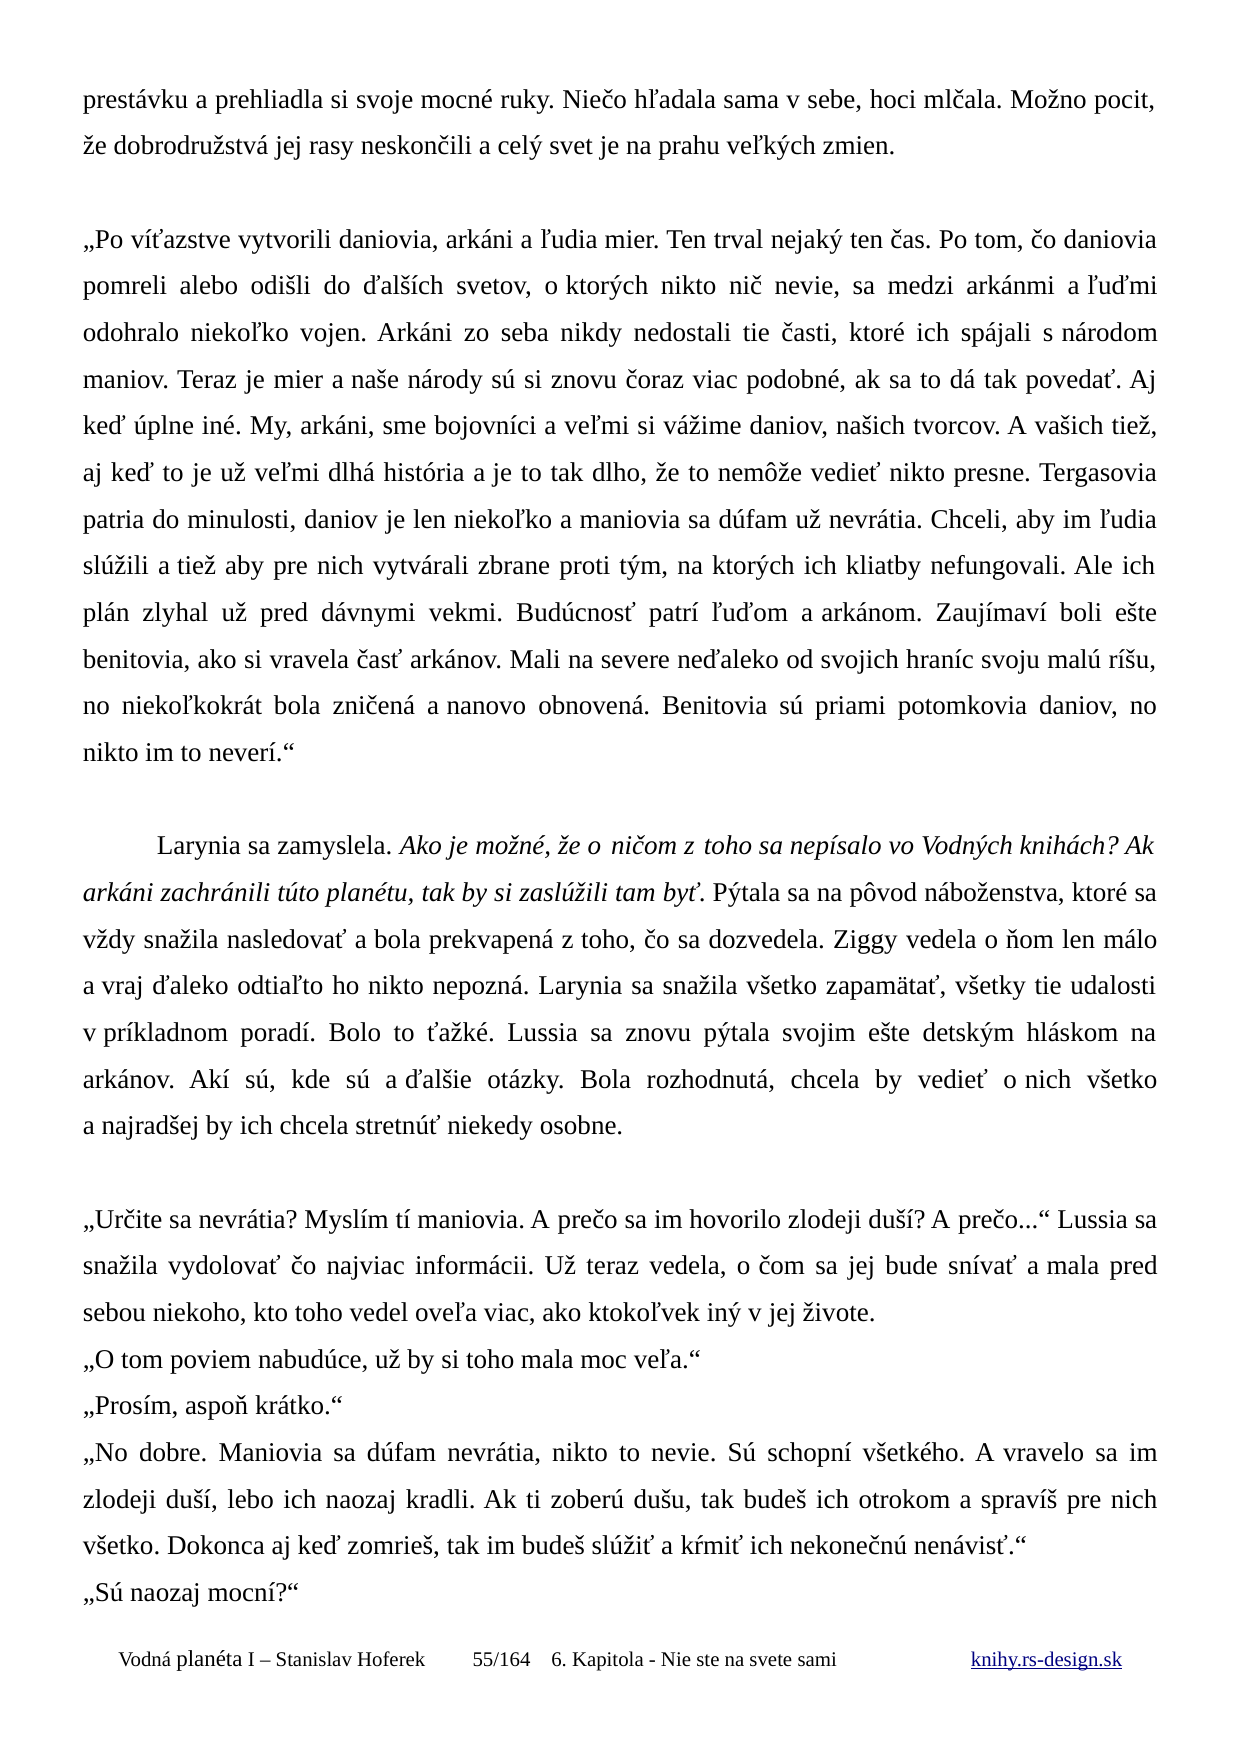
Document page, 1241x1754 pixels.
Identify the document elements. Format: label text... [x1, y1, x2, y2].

text prestávku a prehliadla si svoje mocné ruky. Niečo hľadala sama v sebe, hoci mlčala. Možno pocit, že dobrodružstvá jej rasy neskončili a celý svet je na prahu veľkých zmien. [83, 83, 1157, 161]
text Larynia sa zamyslela. Ako je možné, že o ničom z toho sa nepísalo vo Vodných knihách? Ak arkáni zachránili túto planétu, tak by si zaslúžili tam byť. Pýtala sa na pôvod náboženstva, ktoré sa vždy snažila nasledovať a bola prekvapená z toho, čo sa dozvedela. Ziggy vedela o ňom len málo a vraj ďaleko odtiaľto ho nikto nepozná. Larynia sa snažila všetko zapamätať, všetky tie udalosti v príkladnom poradí. Bolo to ťažké. Lussia sa znovu pýtala svojim ešte detským hláskom na arkánov. Akí sú, kde sú a ďalšie otázky. Bola rozhodnutá, chcela by vedieť o nich všetko a najradšej by ich chcela stretnúť niekedy osobne. [83, 829, 1157, 1141]
text „Určite sa nevrátia? Myslím tí maniovia. A prečo sa im hovorilo zlodeji duší? A prečo...“ Lussia sa snažila vydolovať čo najviac informácii. Už teraz vedela, o čom sa jej bude snívať a mala pred sebou niekoho, kto toho vedel oveľa viac, ako ktokoľvek iný v jej živote. [83, 1203, 1157, 1327]
text „Sú naozaj mocní?“ [83, 1576, 1157, 1607]
text „No dobre. Maniovia sa dúfam nevrátia, nikto to nevie. Sú schopní všetkého. A vravelo sa im zlodeji duší, lebo ich naozaj kradli. Ak ti zoberú dušu, tak budeš ich otrokom a spravíš pre nich všetko. Dokonca aj keď zomrieš, tak im budeš slúžiť a kŕmiť ich nekonečnú nenávisť.“ [83, 1436, 1157, 1561]
text „Prosím, aspoň krátko.“ [83, 1389, 1157, 1421]
text „Po víťazstve vytvorili daniovia, arkáni a ľudia mier. Ten trval nejaký ten čas. Po tom, čo daniovia pomreli alebo odišli do ďalších svetov, o ktorých nikto nič nevie, sa medzi arkánmi a ľuďmi odohralo niekoľko vojen. Arkáni zo seba nikdy nedostali tie časti, ktoré ich spájali s národom maniov. Teraz je mier a naše národy sú si znovu čoraz viac podobné, ak sa to dá tak povedať. Aj keď úplne iné. My, arkáni, sme bojovníci a veľmi si vážime daniov, našich tvorcov. A vašich tiež, aj keď to je už veľmi dlhá história a je to tak dlho, že to nemôže vedieť nikto presne. Tergasovia patria do minulosti, daniov je len niekoľko a maniovia sa dúfam už nevrátia. Chceli, aby im ľudia slúžili a tiež aby pre nich vytvárali zbrane proti tým, na ktorých ich kliatby nefungovali. Ale ich plán zlyhal už pred dávnymi vekmi. Budúcnosť patrí ľuďom a arkánom. Zaujímaví boli ešte benitovia, ako si vravela časť arkánov. Mali na severe neďaleko od svojich hraníc svoju malú ríšu, no niekoľkokrát bola zničená a nanovo obnovená. Benitovia sú priami potomkovia daniov, no nikto im to neverí.“ [83, 223, 1157, 767]
text „O tom poviem nabudúce, už by si toho mala moc veľa.“ [83, 1343, 1157, 1374]
